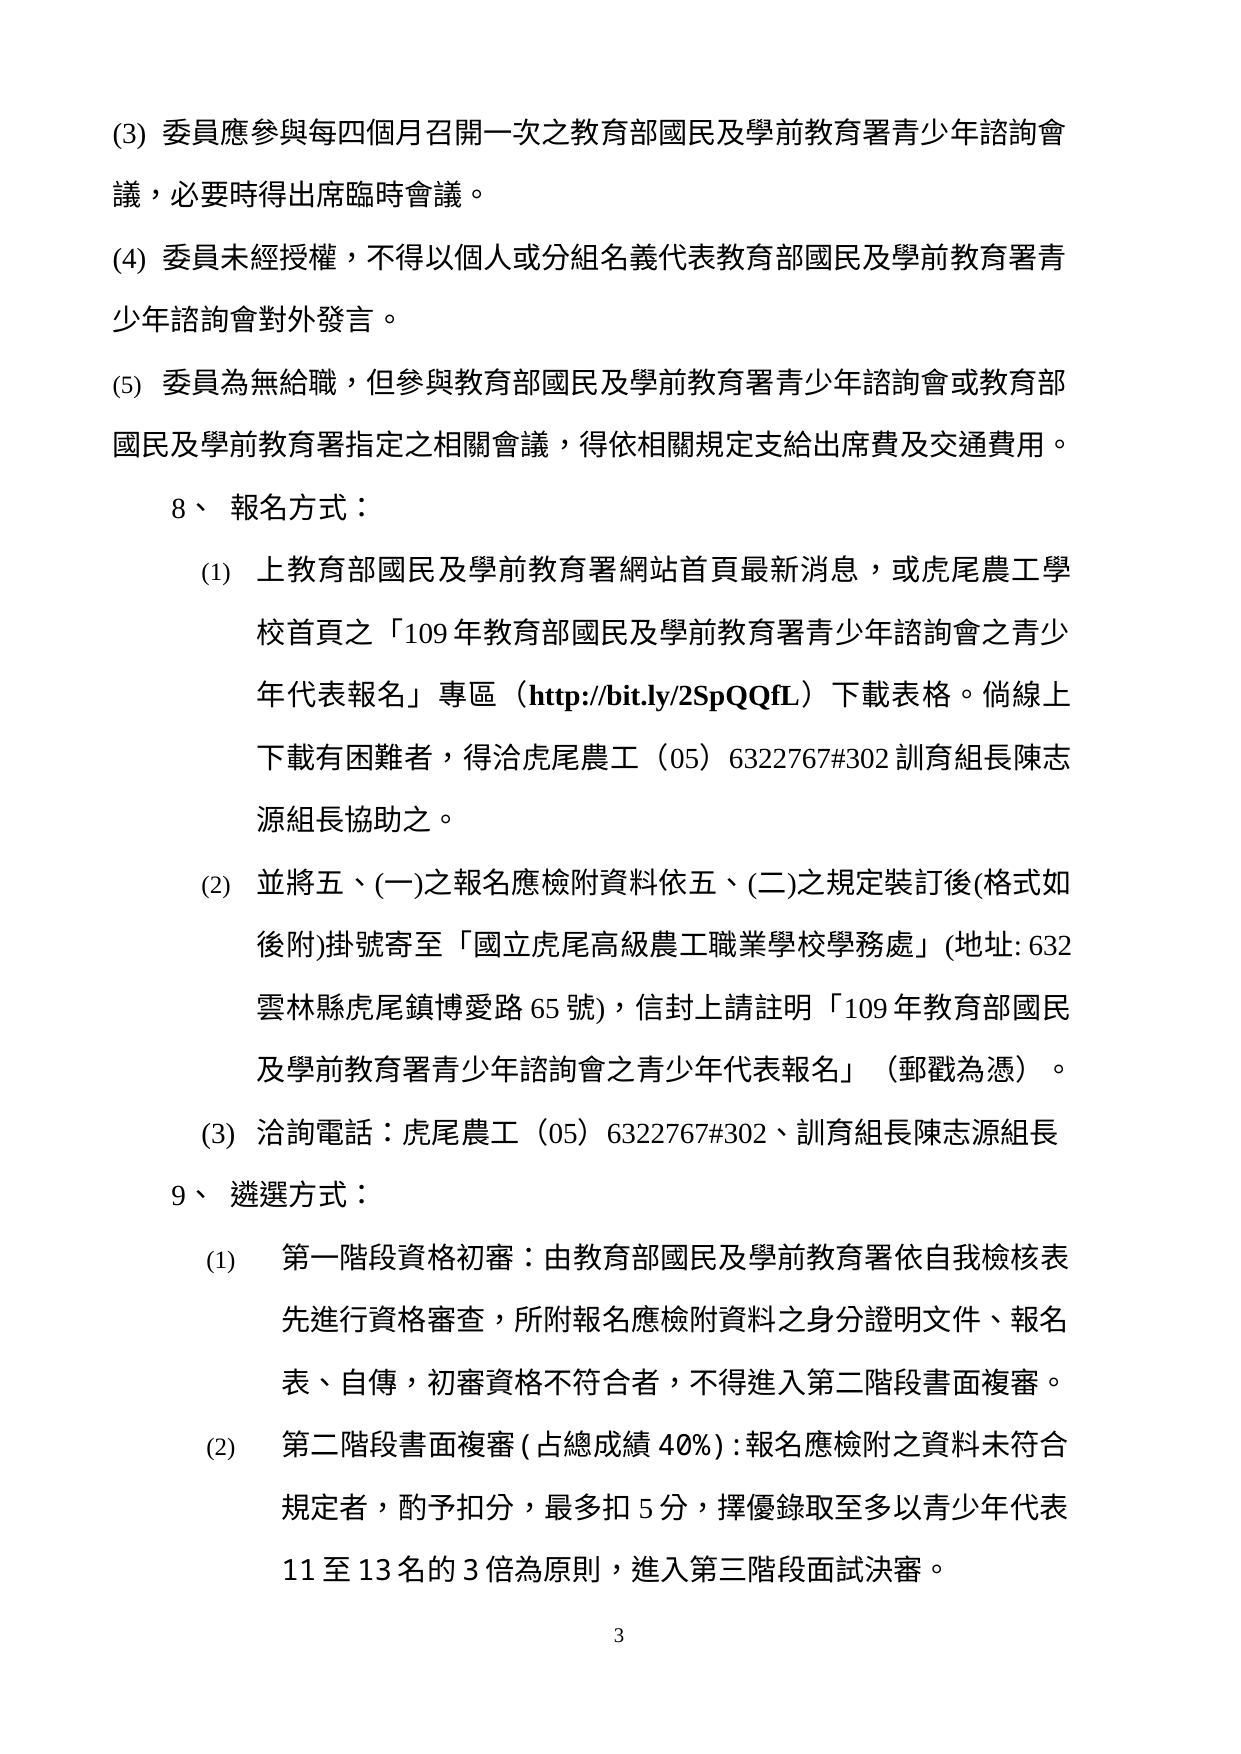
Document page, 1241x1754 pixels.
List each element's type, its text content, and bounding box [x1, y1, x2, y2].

list 委員為無給職，但參與教育部國民及學前教育署青少年諮詢會或教育部國民及學前教育署指定之相關會議，得依相關規定支給出席費及交通費用。 [112, 339, 1069, 464]
list 遴選方式： [171, 1151, 1069, 1214]
list 上教育部國民及學前教育署網站首頁最新消息，或虎尾農工學 校首頁之「109年教育部國民及學前教育署青少年諮詢會之青少年代表報名」專區（http://bit.ly/2SpQQfL）下載表格。倘線上下載有困難者，得洽虎尾農工（05）6322767#302訓育組長陳志源組長協助之。 [201, 526, 1072, 839]
list 報名方式： [171, 464, 1069, 526]
list 並將五、(一)之報名應檢附資料依五、(二)之規定裝訂後(格式如後附)掛號寄至「國立虎尾高級農工職業學校學務處」(地址: 632雲林縣虎尾鎮博愛路65號)，信封上請註明「109年教育部國民及學前教育署青少年諮詢會之青少年代表報名」（郵戳為憑）。 [201, 839, 1072, 1089]
list 委員應參與每四個月召開一次之教育部國民及學前教育署青少年諮詢會議，必要時得出席臨時會議。 [112, 89, 1069, 214]
list 委員未經授權，不得以個人或分組名義代表教育部國民及學前教育署青少年諮詢會對外發言。 [112, 214, 1069, 339]
list 第一階段資格初審：由教育部國民及學前教育署依自我檢核表先進行資格審查，所附報名應檢附資料之身分證明文件、報名表、自傳，初審資格不符合者，不得進入第二階段書面複審。 [206, 1214, 1069, 1401]
list 洽詢電話：虎尾農工（05）6322767#302、訓育組長陳志源組長 [201, 1089, 1072, 1151]
list 第二階段書面複審(占總成績40%):報名應檢附之資料未符合規定者，酌予扣分，最多扣5分，擇優錄取至多以青少年代表11至13名的3倍為原則，進入第三階段面試決審。 [206, 1401, 1069, 1589]
